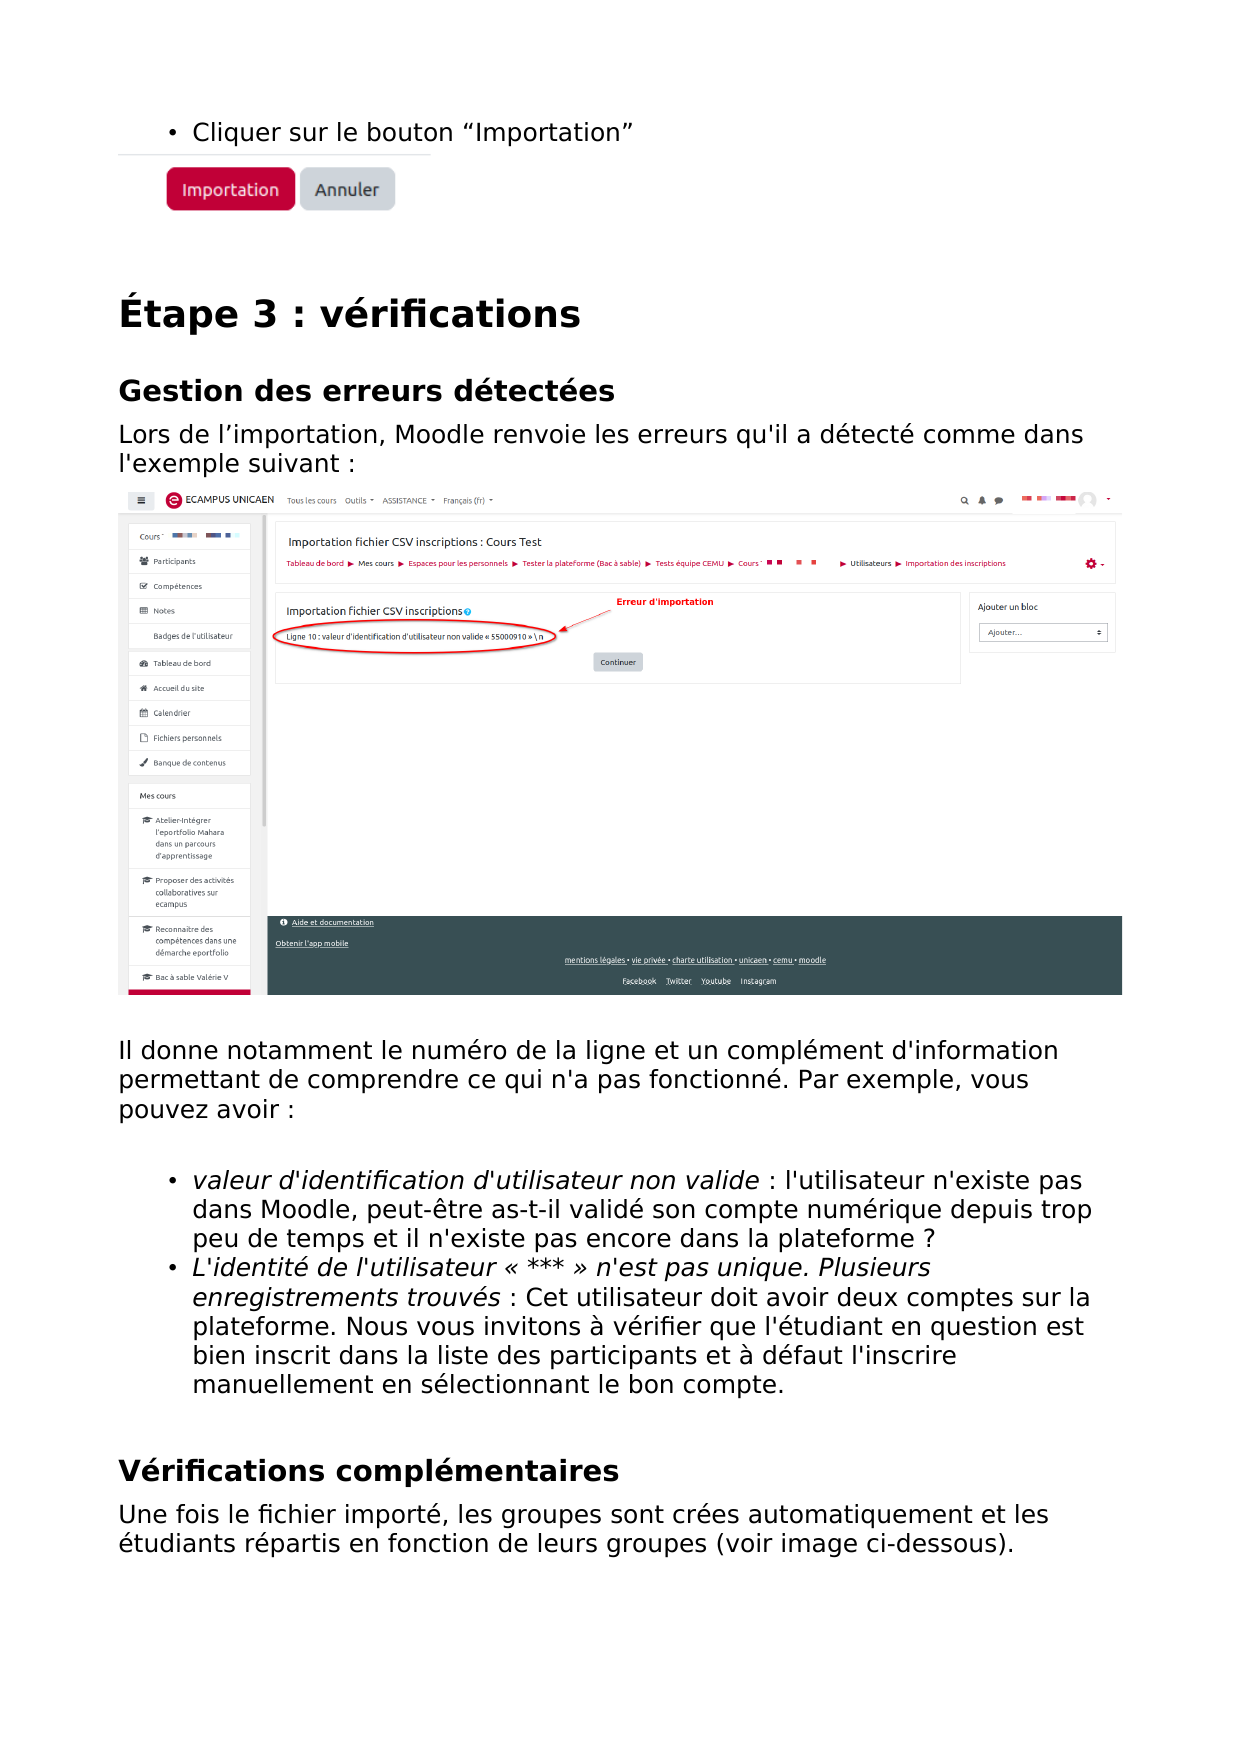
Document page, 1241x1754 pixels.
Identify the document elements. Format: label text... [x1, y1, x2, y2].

picture [118, 491, 1123, 995]
subtitle Étape 3 : vérifications [118, 293, 1122, 337]
text Une fois le fichier importé, les groupes sont crées automatiquement et les étudiants répartis en fonction de leurs groupes (voir image ci-dessous). [118, 1500, 1122, 1559]
list L'identité de l'utilisateur « *** » n'est pas unique. Plusieurs enregistrements trouvés : Cet utilisateur doit avoir deux comptes sur la plateforme. Nous vous invitons à vérifier que l'étudiant en question est bien inscrit dans la liste des participants et à défaut l'inscrire manuellement en sélectionnant le bon compte. [177, 1253, 1122, 1399]
subtitle Gestion des erreurs détectées [118, 374, 1122, 408]
text Il donne notamment le numéro de la ligne et un complément d'information permettant de comprendre ce qui n'a pas fonctionné. Par exemple, vous pouvez avoir : [118, 1037, 1122, 1124]
list Cliquer sur le bouton “Importation” [177, 118, 1122, 147]
picture [118, 147, 431, 256]
list valeur d'identification d'utilisateur non valide : l'utilisateur n'existe pas dans Moodle, peut-être as-t-il validé son compte numérique depuis trop peu de temps et il n'existe pas encore dans la plateforme ? [177, 1166, 1122, 1253]
subtitle Vérifications complémentaires [118, 1454, 1122, 1488]
text Lors de l’importation, Moodle renvoie les erreurs qu'il a détecté comme dans l'exemple suivant : [118, 421, 1122, 479]
